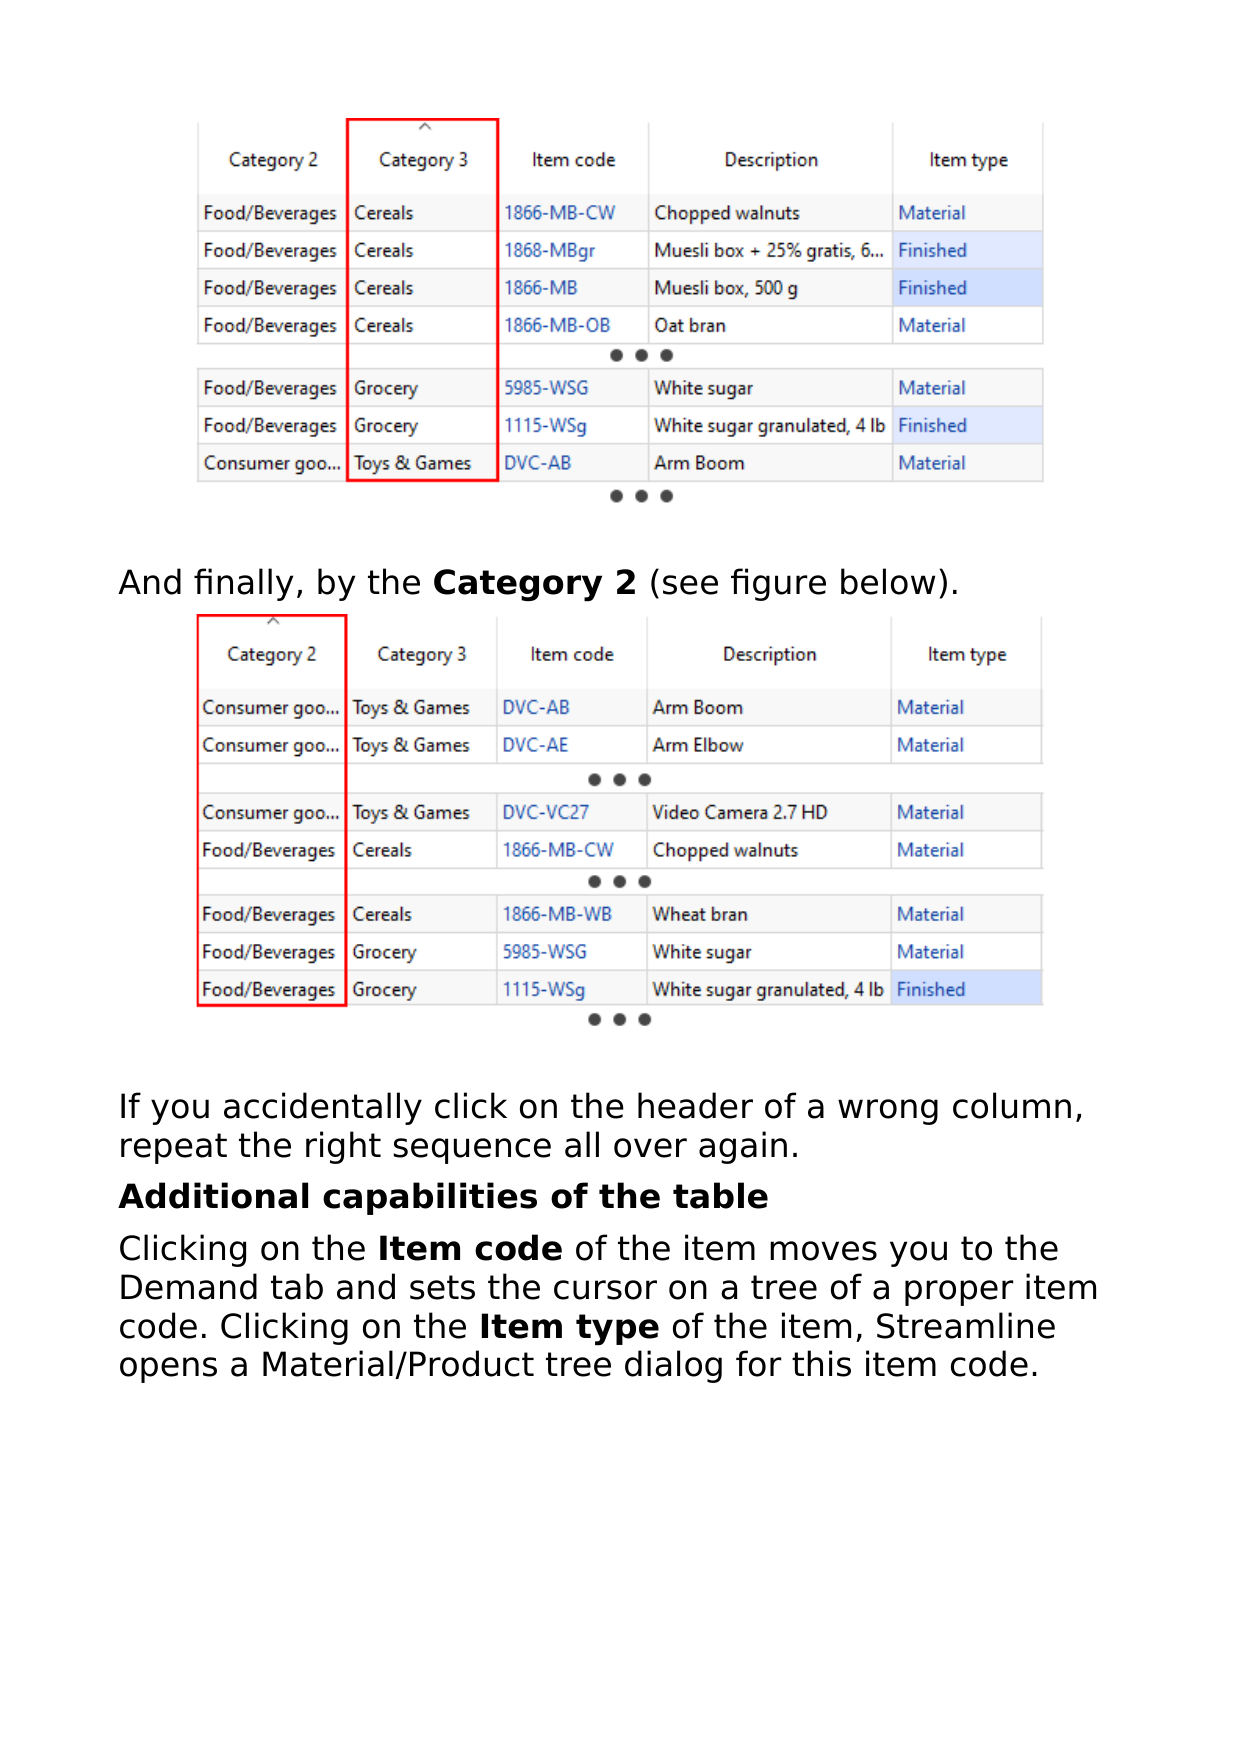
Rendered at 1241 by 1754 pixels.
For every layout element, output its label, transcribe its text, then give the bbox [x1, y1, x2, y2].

picture [196, 614, 1044, 1037]
text Clicking on the Item code of the item moves you to the Demand tab and sets the cursor on a tree of a proper item code. Clicking on the Item type of the item, Streamline opens a Material/Product tree dialog for this item code. [118, 1229, 1122, 1385]
text And finally, by the Category 2 (see figure below). [118, 563, 1122, 602]
text Additional capabilities of the table [118, 1178, 1122, 1217]
text If you accidentally click on the header of a wrong column, repeat the right sequence all over again. [118, 1088, 1122, 1166]
picture [196, 118, 1044, 512]
